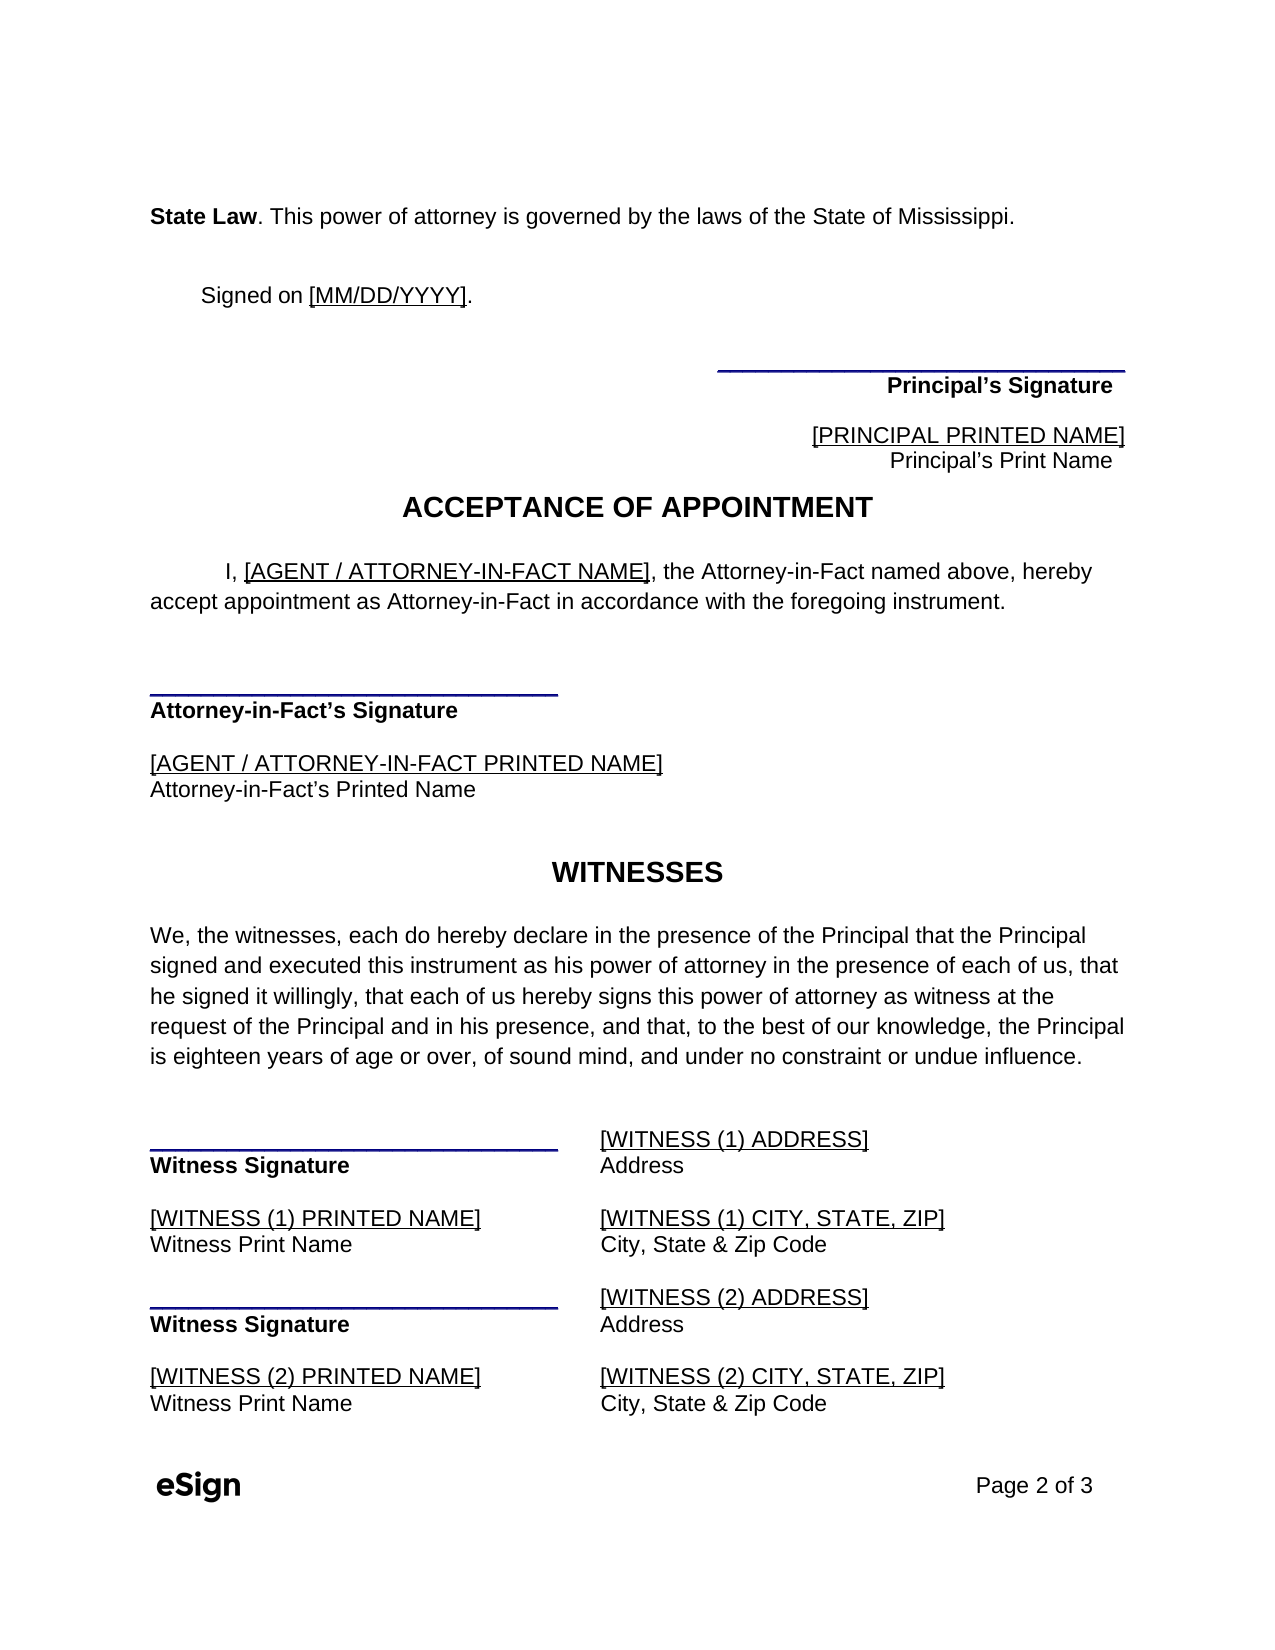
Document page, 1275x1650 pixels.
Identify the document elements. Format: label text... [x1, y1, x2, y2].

text [WITNESS (2) PRINTED NAME] [WITNESS (2) CITY, STATE, ZIP] Witness Print Name City, State & Zip Code [150, 1363, 1125, 1416]
text [AGENT / ATTORNEY-IN-FACT PRINTED NAME] [150, 750, 1125, 776]
subtitle Signed on [MM/DD/YYYY]. [150, 282, 1109, 308]
text [PRINCIPAL PRINTED NAME] [150, 422, 1125, 448]
text We, the witnesses, each do hereby declare in the presence of the Principal that the Principal signed and executed this instrument as his power of attorney in the presence of each of us, that he signed it willingly, that each of us hereby signs this power of attorney as witness at the request of the Principal and in his presence, and that, to the best of our knowledge, the Principal is eighteen years of age or over, of sound mind, and under no constraint or undue influence. [150, 922, 1125, 1069]
subtitle State Law. This power of attorney is governed by the laws of the State of Mississippi. [150, 203, 1109, 229]
text ________________________________ [WITNESS (2) ADDRESS] Witness Signature Address [150, 1284, 1125, 1337]
subtitle Attorney-in-Fact’s Signature [150, 697, 1125, 723]
text Attorney-in-Fact’s Printed Name [150, 776, 1125, 802]
subtitle Principal’s Signature [150, 379, 1113, 398]
text ________________________________ [WITNESS (1) ADDRESS] Witness Signature Address [150, 1126, 1125, 1179]
text [WITNESS (1) PRINTED NAME] [WITNESS (1) CITY, STATE, ZIP] Witness Print Name City, State & Zip Code [150, 1205, 1125, 1258]
subtitle ACCEPTANCE OF APPOINTMENT [150, 491, 1125, 524]
subtitle Principal’s Print Name [150, 454, 1113, 472]
text ________________________________ [150, 671, 1125, 697]
subtitle WITNESSES [150, 855, 1125, 889]
text ________________________________ [150, 347, 1125, 373]
text I, [AGENT / ATTORNEY-IN-FACT NAME], the Attorney-in-Fact named above, hereby accept appointment as Attorney-in-Fact in accordance with the foregoing instrument. [150, 558, 1125, 614]
